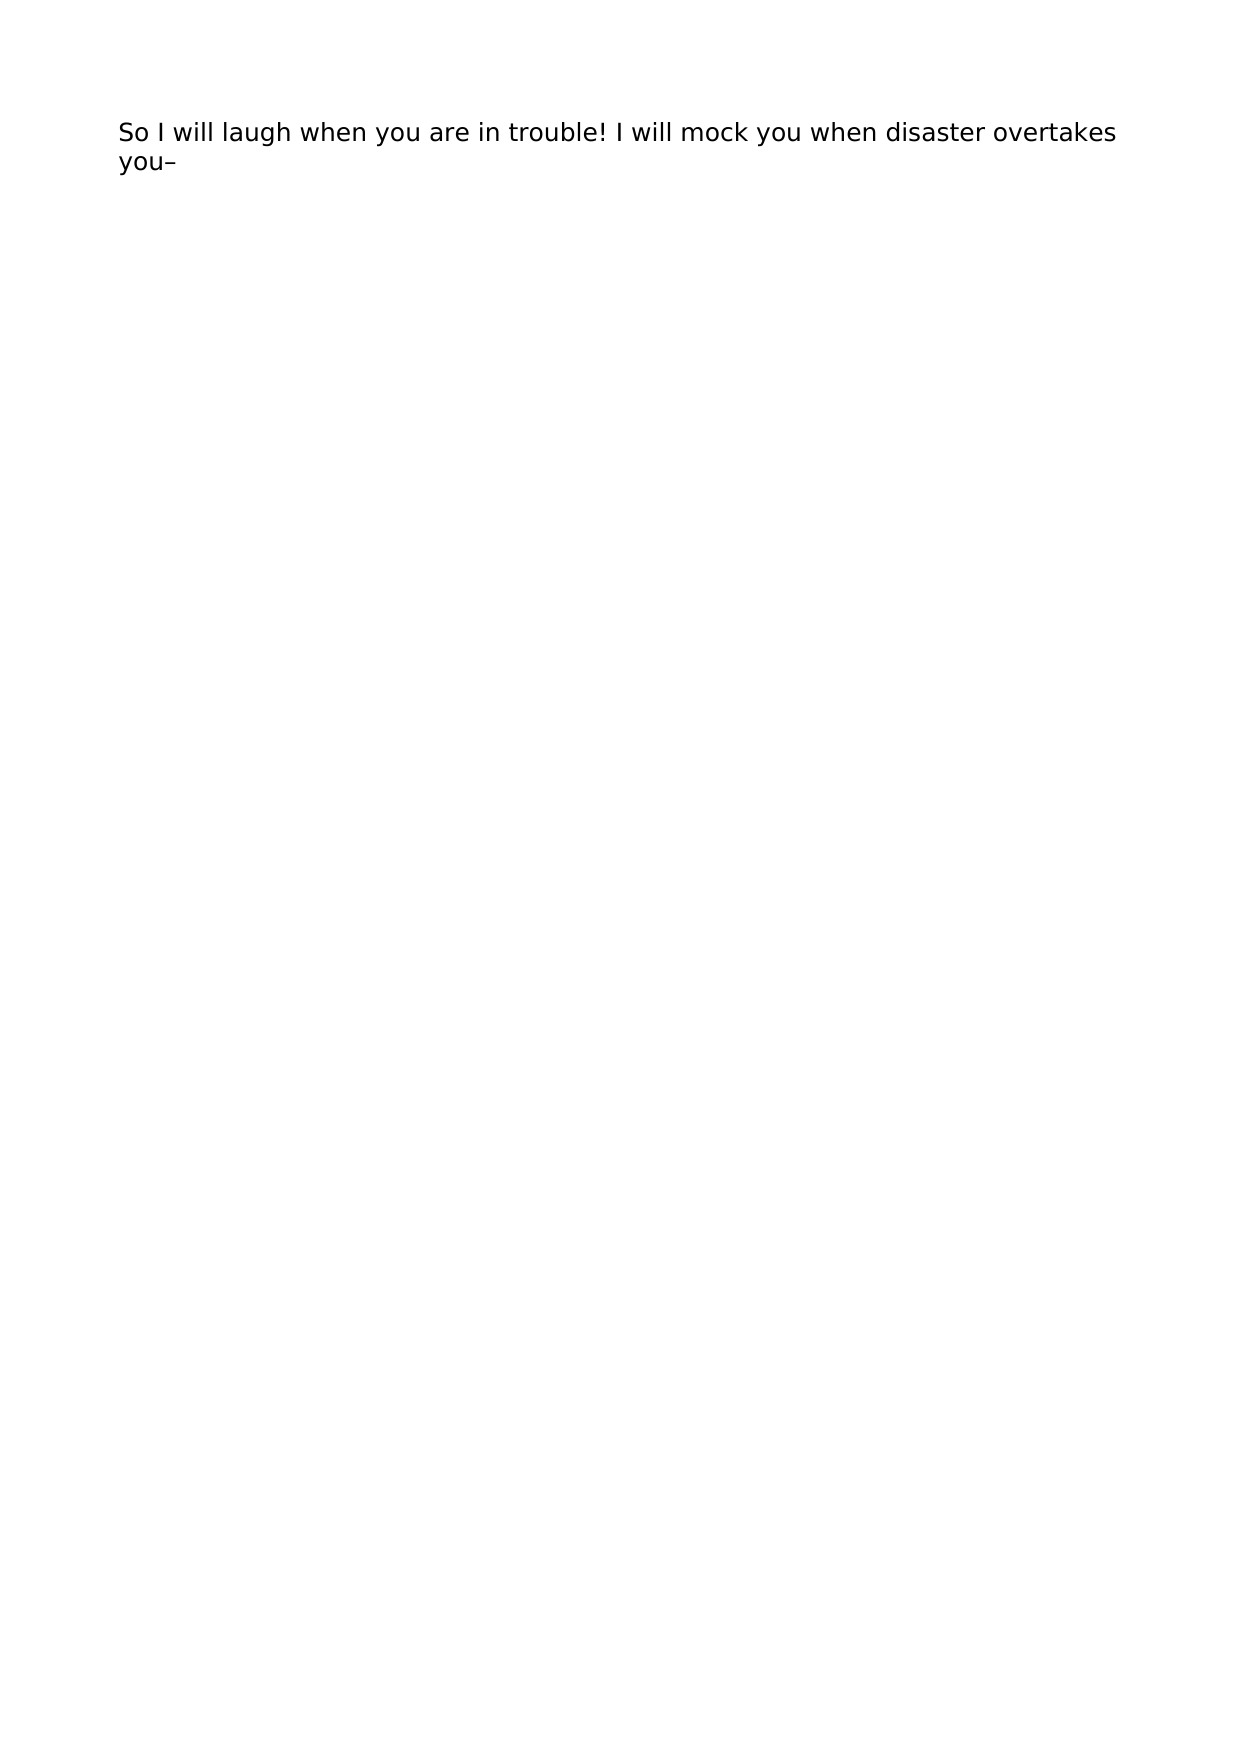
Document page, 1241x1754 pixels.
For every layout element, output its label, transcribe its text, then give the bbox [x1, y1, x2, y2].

text So I will laugh when you are in trouble! I will mock you when disaster overtakes you– [118, 118, 1122, 176]
